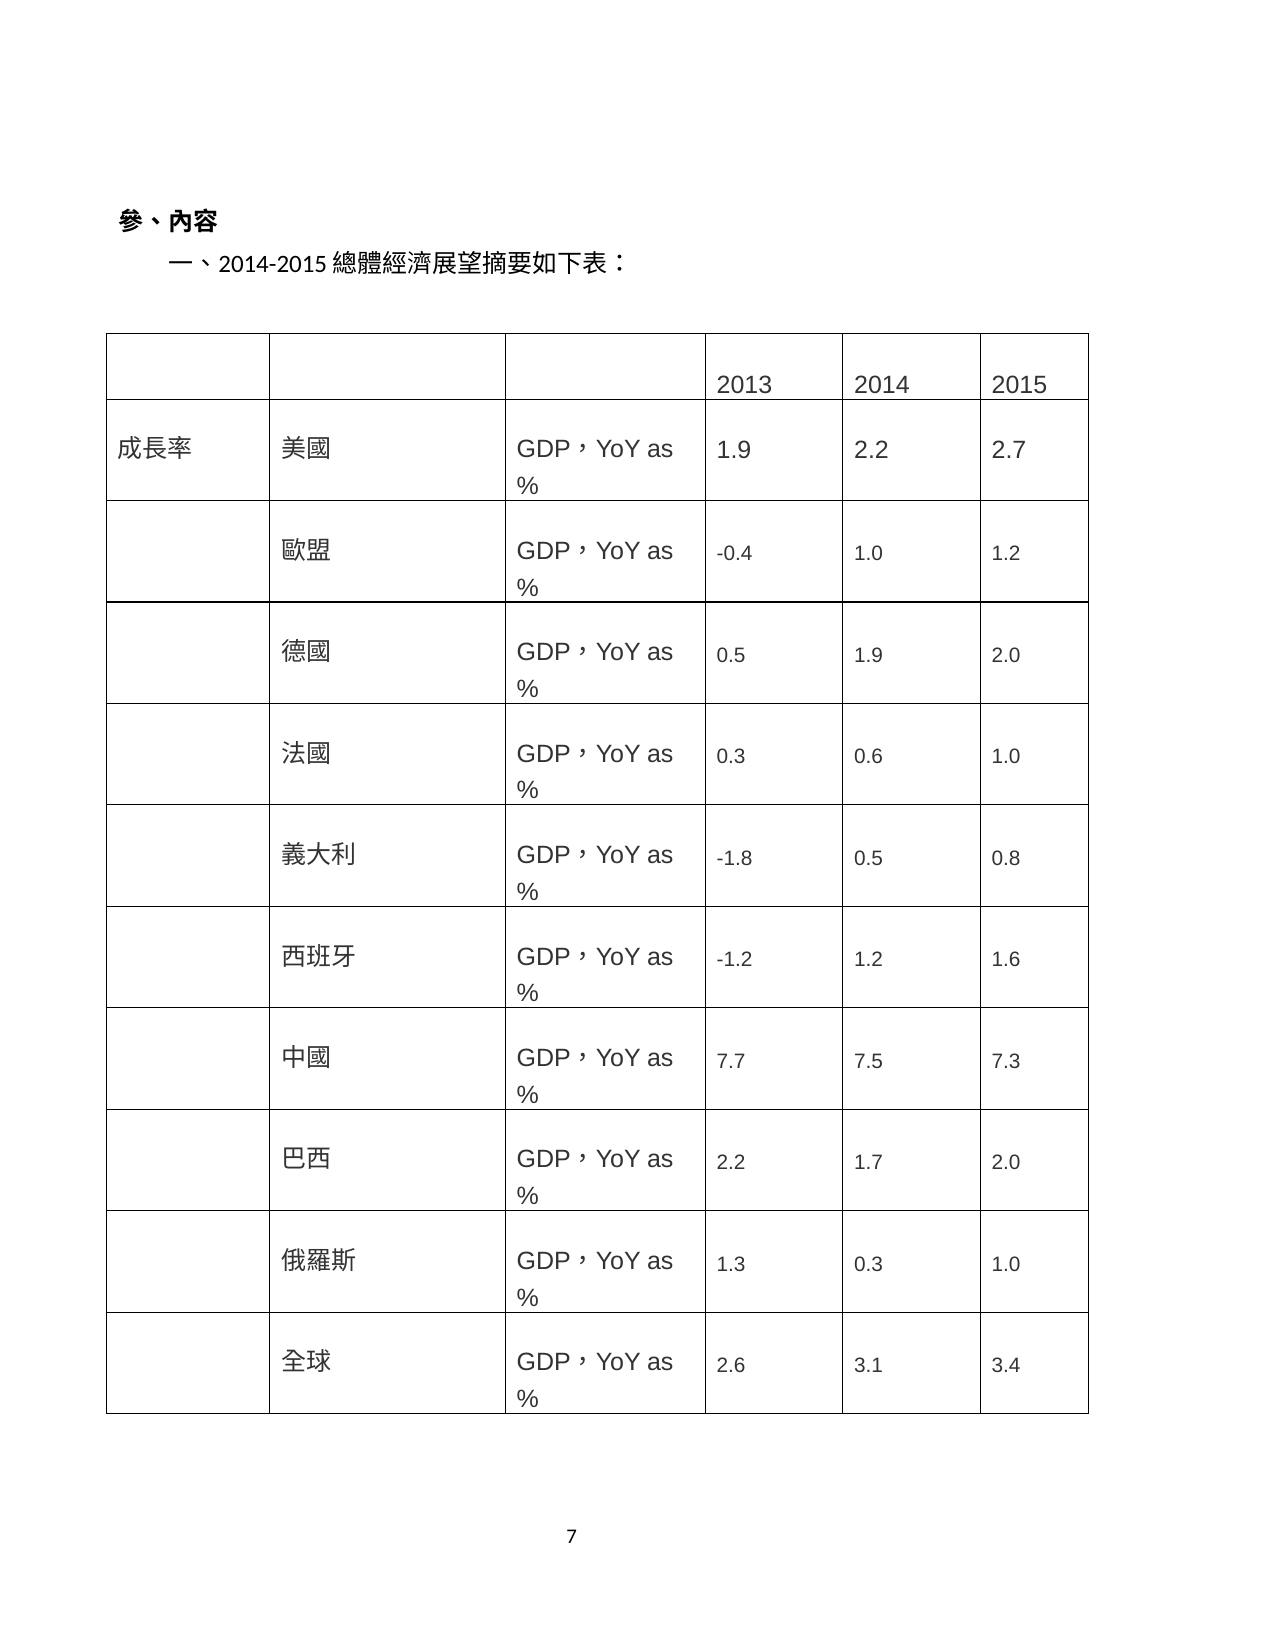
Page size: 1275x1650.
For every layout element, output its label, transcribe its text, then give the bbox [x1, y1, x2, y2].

table_cell 7.5 [843, 1008, 980, 1109]
table_cell 中國 [270, 1008, 505, 1109]
table_cell 1.9 [843, 603, 980, 703]
table_cell 3.4 [981, 1313, 1088, 1413]
table_cell GDP，YoY as% [506, 1211, 705, 1312]
table_cell 德國 [270, 603, 505, 703]
table_cell GDP，YoY as% [506, 1313, 705, 1413]
table_cell GDP，YoY as% [506, 603, 705, 703]
text 參、內容 [118, 177, 1157, 244]
table_cell -0.4 [706, 501, 842, 601]
table_cell -1.8 [706, 805, 842, 906]
table_header [270, 334, 505, 398]
table_cell 美國 [270, 400, 505, 500]
table_header [506, 334, 705, 398]
table_cell 法國 [270, 704, 505, 804]
table_cell 3.1 [843, 1313, 980, 1413]
table_cell -1.2 [706, 907, 842, 1007]
table_header 2015 [981, 334, 1088, 398]
table_cell 1.6 [981, 907, 1088, 1007]
table_cell 1.2 [843, 907, 980, 1007]
table_cell 1.2 [981, 501, 1088, 601]
table_cell 0.8 [981, 805, 1088, 906]
table_cell 1.0 [981, 1211, 1088, 1312]
table_cell 巴西 [270, 1110, 505, 1210]
table_cell 1.0 [843, 501, 980, 601]
table_cell 2.2 [706, 1110, 842, 1210]
table_cell 1.0 [981, 704, 1088, 804]
table_cell 1.3 [706, 1211, 842, 1312]
table_cell [107, 501, 269, 601]
table_cell 2.0 [981, 603, 1088, 703]
table_header 2014 [843, 334, 980, 398]
table_cell GDP，YoY as% [506, 1110, 705, 1210]
table_cell 全球 [270, 1313, 505, 1413]
table_cell 0.6 [843, 704, 980, 804]
table_cell 7.3 [981, 1008, 1088, 1109]
table_cell 2.6 [706, 1313, 842, 1413]
table_cell 0.5 [706, 603, 842, 703]
table_cell GDP，YoY as% [506, 907, 705, 1007]
table_cell [107, 907, 269, 1007]
table_cell 0.5 [843, 805, 980, 906]
table_cell [107, 1211, 269, 1312]
table_cell 0.3 [706, 704, 842, 804]
table_cell GDP，YoY as% [506, 1008, 705, 1109]
table_cell [107, 603, 269, 703]
table_cell 1.9 [706, 400, 842, 500]
table_cell 歐盟 [270, 501, 505, 601]
table_cell GDP，YoY as% [506, 704, 705, 804]
table_cell 2.0 [981, 1110, 1088, 1210]
table_cell [107, 704, 269, 804]
table_cell GDP，YoY as% [506, 501, 705, 601]
table_cell 1.7 [843, 1110, 980, 1210]
table_cell [107, 1110, 269, 1210]
table_cell 0.3 [843, 1211, 980, 1312]
table_cell GDP，YoY as% [506, 400, 705, 500]
table_cell 成長率 [107, 400, 269, 500]
table_cell 俄羅斯 [270, 1211, 505, 1312]
table_header 2013 [706, 334, 842, 398]
table_cell 2.2 [843, 400, 980, 500]
table_cell 西班牙 [270, 907, 505, 1007]
table_cell 義大利 [270, 805, 505, 906]
text 一、2014-2015總體經濟展望摘要如下表： [118, 244, 1157, 280]
table_cell [107, 1008, 269, 1109]
table_cell GDP，YoY as% [506, 805, 705, 906]
table_cell 7.7 [706, 1008, 842, 1109]
table_cell [107, 805, 269, 906]
table_header [107, 334, 269, 398]
table_cell 2.7 [981, 400, 1088, 500]
table_cell [107, 1313, 269, 1413]
